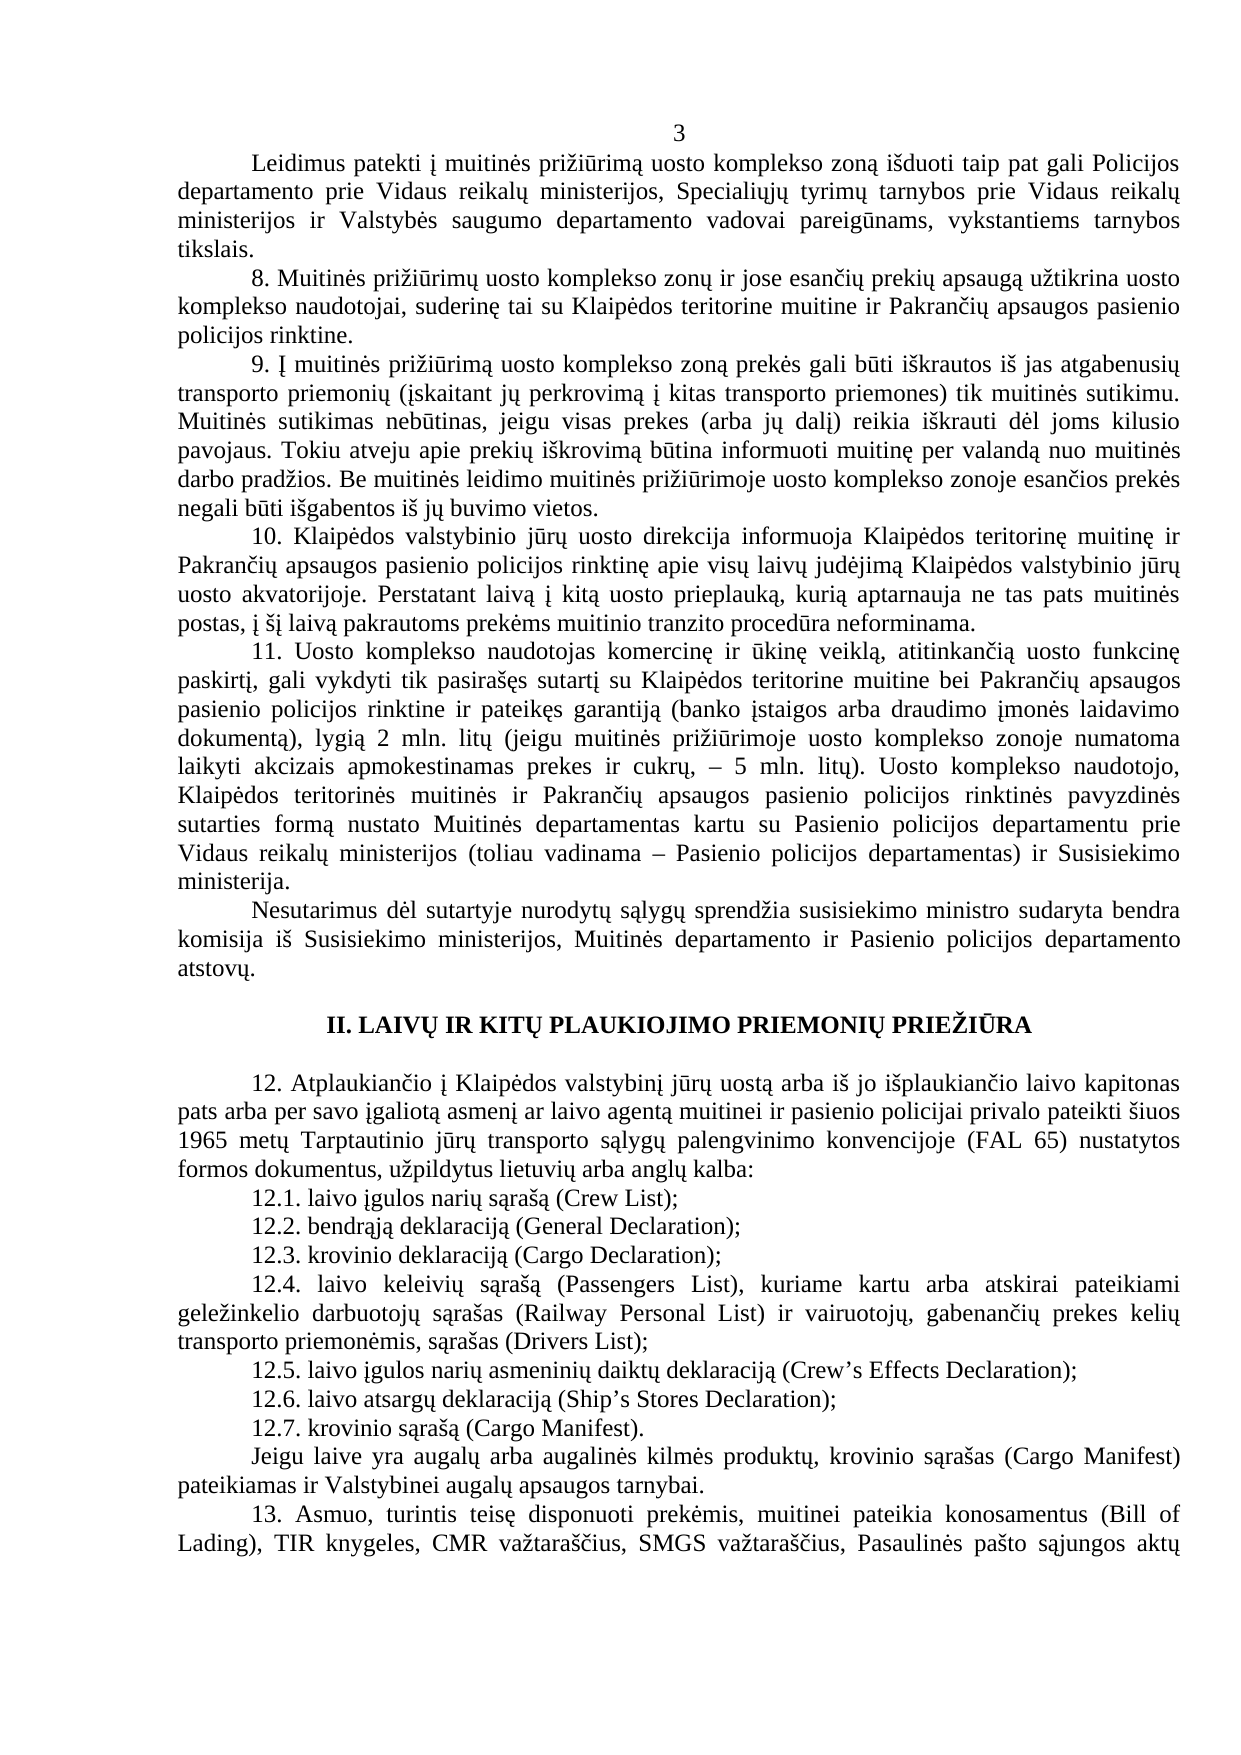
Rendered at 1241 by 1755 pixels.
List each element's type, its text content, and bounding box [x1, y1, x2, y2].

text 10. Klaipėdos valstybinio jūrų uosto direkcija informuoja Klaipėdos teritorinę muitinę ir Pakrančių apsaugos pasienio policijos rinktinę apie visų laivų judėjimą Klaipėdos valstybinio jūrų uosto akvatorijoje. Perstatant laivą į kitą uosto prieplauką, kurią aptarnauja ne tas pats muitinės postas, į šį laivą pakrautoms prekėms muitinio tranzito procedūra neforminama. [177, 521, 1181, 636]
text 9. Į muitinės prižiūrimą uosto komplekso zoną prekės gali būti iškrautos iš jas atgabenusių transporto priemonių (įskaitant jų perkrovimą į kitas transporto priemones) tik muitinės sutikimu. Muitinės sutikimas nebūtinas, jeigu visas prekes (arba jų dalį) reikia iškrauti dėl joms kilusio pavojaus. Tokiu atveju apie prekių iškrovimą būtina informuoti muitinę per valandą nuo muitinės darbo pradžios. Be muitinės leidimo muitinės prižiūrimoje uosto komplekso zonoje esančios prekės negali būti išgabentos iš jų buvimo vietos. [177, 349, 1181, 521]
text 12.7. krovinio sąrašą (Cargo Manifest). [177, 1413, 1181, 1441]
text 13. Asmuo, turintis teisę disponuoti prekėmis, muitinei pateikia konosamentus (Bill of Lading), TIR knygeles, CMR važtaraščius, SMGS važtaraščius, Pasaulinės pašto sąjungos aktų [177, 1499, 1181, 1556]
text Leidimus patekti į muitinės prižiūrimą uosto komplekso zoną išduoti taip pat gali Policijos departamento prie Vidaus reikalų ministerijos, Specialiųjų tyrimų tarnybos prie Vidaus reikalų ministerijos ir Valstybės saugumo departamento vadovai pareigūnams, vykstantiems tarnybos tikslais. [177, 148, 1181, 263]
text 12.6. laivo atsargų deklaraciją (Ship’s Stores Declaration); [177, 1384, 1181, 1413]
text II. Laivų ir kitų plaukiojimo priemonių priežiūra [177, 1010, 1181, 1039]
text 12.4. laivo keleivių sąrašą (Passengers List), kuriame kartu arba atskirai pateikiami geležinkelio darbuotojų sąrašas (Railway Personal List) ir vairuotojų, gabenančių prekes kelių transporto priemonėmis, sąrašas (Drivers List); [177, 1269, 1181, 1355]
text 11. Uosto komplekso naudotojas komercinę ir ūkinę veiklą, atitinkančią uosto funkcinę paskirtį, gali vykdyti tik pasirašęs sutartį su Klaipėdos teritorine muitine bei Pakrančių apsaugos pasienio policijos rinktine ir pateikęs garantiją (banko įstaigos arba draudimo įmonės laidavimo dokumentą), lygią 2 mln. litų (jeigu muitinės prižiūrimoje uosto komplekso zonoje numatoma laikyti akcizais apmokestinamas prekes ir cukrų, – 5 mln. litų). Uosto komplekso naudotojo, Klaipėdos teritorinės muitinės ir Pakrančių apsaugos pasienio policijos rinktinės pavyzdinės sutarties formą nustato Muitinės departamentas kartu su Pasienio policijos departamentu prie Vidaus reikalų ministerijos (toliau vadinama – Pasienio policijos departamentas) ir Susisiekimo ministerija. [177, 636, 1181, 895]
text Jeigu laive yra augalų arba augalinės kilmės produktų, krovinio sąrašas (Cargo Manifest) pateikiamas ir Valstybinei augalų apsaugos tarnybai. [177, 1441, 1181, 1499]
text 12. Atplaukiančio į Klaipėdos valstybinį jūrų uostą arba iš jo išplaukiančio laivo kapitonas pats arba per savo įgaliotą asmenį ar laivo agentą muitinei ir pasienio policijai privalo pateikti šiuos 1965 metų Tarptautinio jūrų transporto sąlygų palengvinimo konvencijoje (FAL 65) nustatytos formos dokumentus, užpildytus lietuvių arba anglų kalba: [177, 1068, 1181, 1183]
text Nesutarimus dėl sutartyje nurodytų sąlygų sprendžia susisiekimo ministro sudaryta bendra komisija iš Susisiekimo ministerijos, Muitinės departamento ir Pasienio policijos departamento atstovų. [177, 895, 1181, 981]
text 12.2. bendrąją deklaraciją (General Declaration); [177, 1211, 1181, 1240]
text 12.1. laivo įgulos narių sąrašą (Crew List); [177, 1183, 1181, 1211]
text 12.5. laivo įgulos narių asmeninių daiktų deklaraciją (Crew’s Effects Declaration); [177, 1355, 1181, 1384]
text 12.3. krovinio deklaraciją (Cargo Declaration); [177, 1240, 1181, 1269]
text 8. Muitinės prižiūrimų uosto komplekso zonų ir jose esančių prekių apsaugą užtikrina uosto komplekso naudotojai, suderinę tai su Klaipėdos teritorine muitine ir Pakrančių apsaugos pasienio policijos rinktine. [177, 263, 1181, 349]
